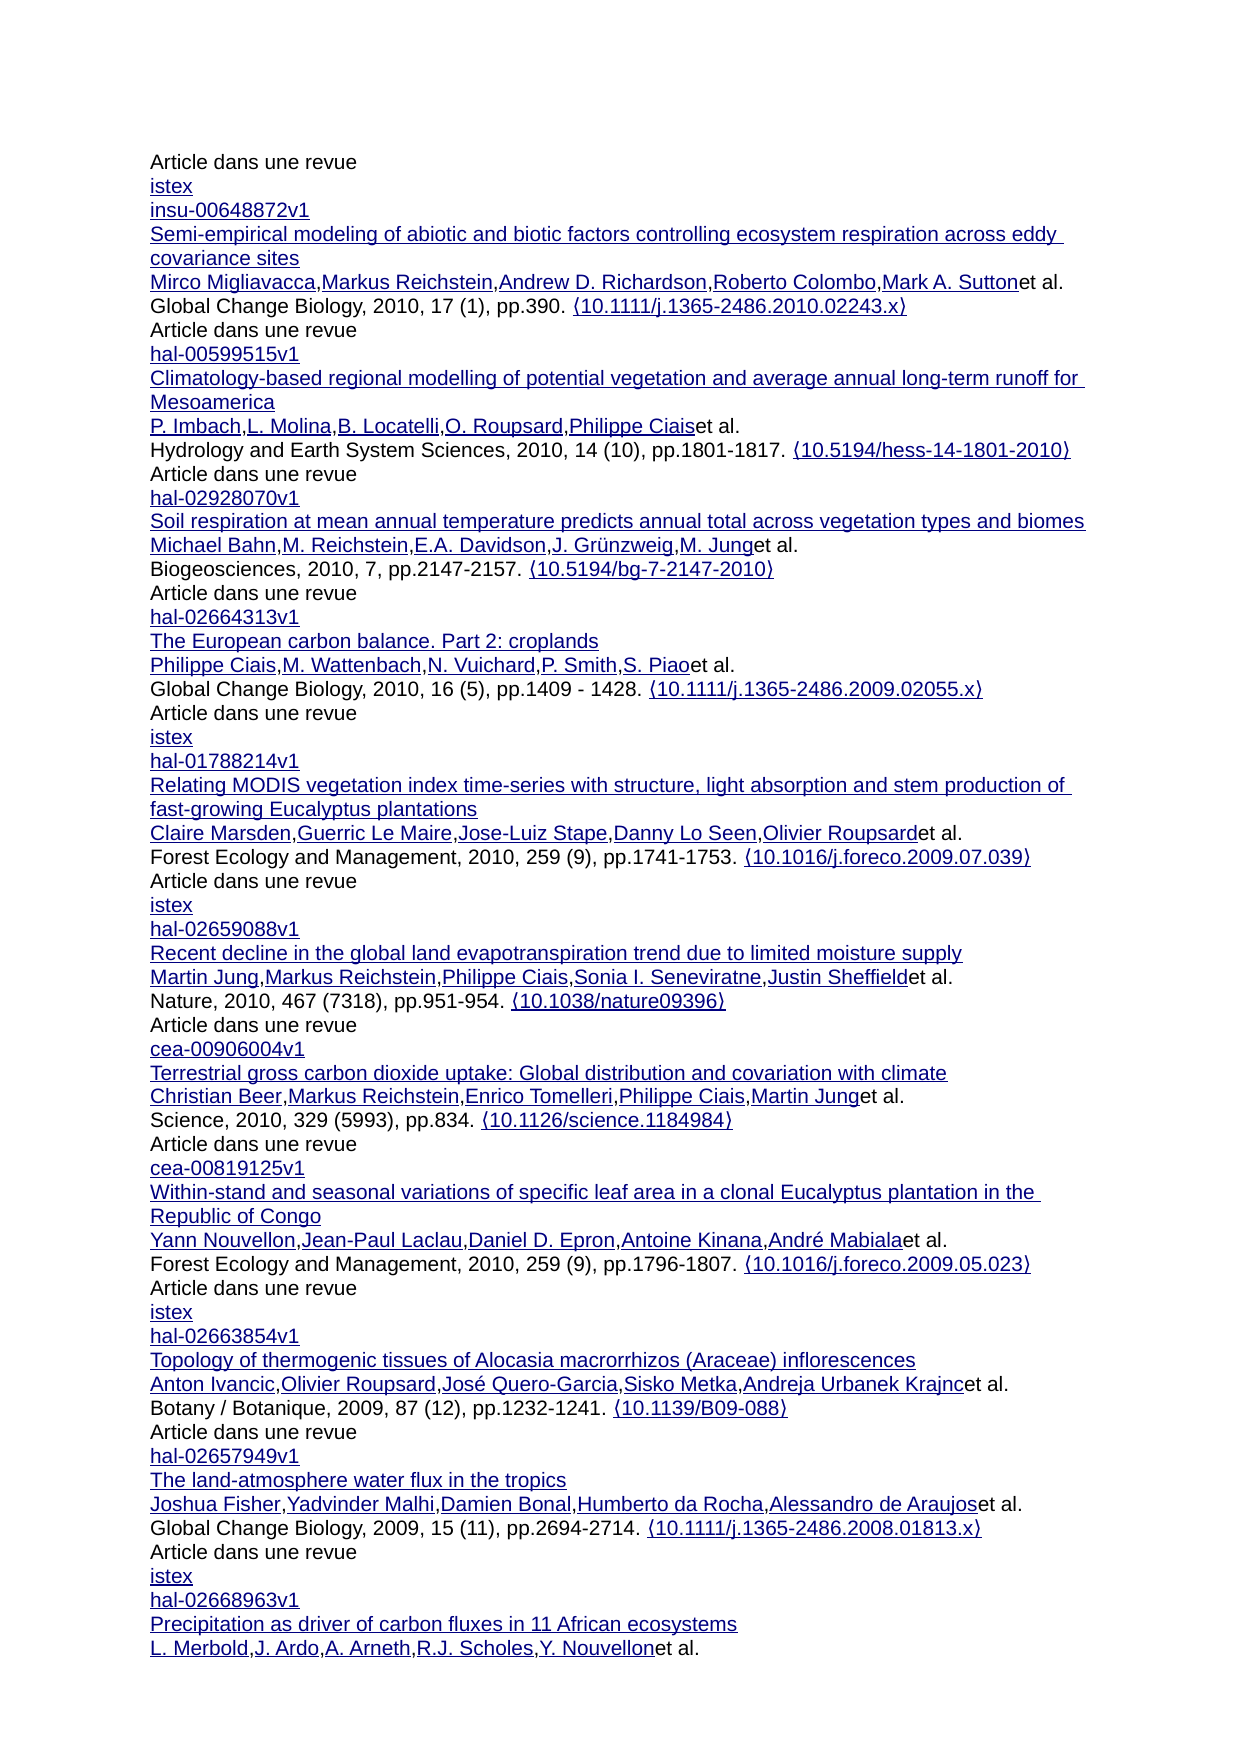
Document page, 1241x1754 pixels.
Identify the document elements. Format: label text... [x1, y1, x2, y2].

table_cell Climatology-based regional modelling of potential vegetation and average annual long-term runoff for Mesoamerica P. Imbach,L. Molina,B. Locatelli,O. Roupsard,Philippe Ciaiset al. Hydrology and Earth System Sciences, 2010, 14 (10), pp.1801-1817. ⟨10.5194/hess-14-1801-2010⟩ Article dans une revue hal-02928070v1 [150, 366, 1090, 509]
table_cell The European carbon balance. Part 2: croplands Philippe Ciais,M. Wattenbach,N. Vuichard,P. Smith,S. Piaoet al. Global Change Biology, 2010, 16 (5), pp.1409 - 1428. ⟨10.1111/j.1365-2486.2009.02055.x⟩ Article dans une revue istex hal-01788214v1 [150, 629, 1090, 773]
table_cell Topology of thermogenic tissues of Alocasia macrorrhizos (Araceae) inflorescences Anton Ivancic,Olivier Roupsard,José Quero-Garcia,Sisko Metka,Andreja Urbanek Krajncet al. Botany / Botanique, 2009, 87 (12), pp.1232-1241. ⟨10.1139/B09-088⟩ Article dans une revue hal-02657949v1 [150, 1348, 1090, 1468]
table_cell Article dans une revue istex insu-00648872v1 [150, 150, 1090, 222]
table_cell Semi-empirical modeling of abiotic and biotic factors controlling ecosystem respiration across eddy covariance sites Mirco Migliavacca,Markus Reichstein,Andrew D. Richardson,Roberto Colombo,Mark A. Suttonet al. Global Change Biology, 2010, 17 (1), pp.390. ⟨10.1111/j.1365-2486.2010.02243.x⟩ Article dans une revue hal-00599515v1 [150, 222, 1090, 366]
table_cell Within-stand and seasonal variations of specific leaf area in a clonal Eucalyptus plantation in the Republic of Congo Yann Nouvellon,Jean-Paul Laclau,Daniel D. Epron,Antoine Kinana,André Mabialaet al. Forest Ecology and Management, 2010, 259 (9), pp.1796-1807. ⟨10.1016/j.foreco.2009.05.023⟩ Article dans une revue istex hal-02663854v1 [150, 1180, 1090, 1348]
table_cell Terrestrial gross carbon dioxide uptake: Global distribution and covariation with climate Christian Beer,Markus Reichstein,Enrico Tomelleri,Philippe Ciais,Martin Junget al. Science, 2010, 329 (5993), pp.834. ⟨10.1126/science.1184984⟩ Article dans une revue cea-00819125v1 [150, 1060, 1090, 1180]
table_cell Precipitation as driver of carbon fluxes in 11 African ecosystems L. Merbold,J. Ardo,A. Arneth,R.J. Scholes,Y. Nouvellonet al. [150, 1611, 1090, 1659]
table_cell Soil respiration at mean annual temperature predicts annual total across vegetation types and biomes Michael Bahn,M. Reichstein,E.A. Davidson,J. Grünzweig,M. Junget al. Biogeosciences, 2010, 7, pp.2147-2157. ⟨10.5194/bg-7-2147-2010⟩ Article dans une revue hal-02664313v1 [150, 509, 1090, 629]
table_cell The land-atmosphere water flux in the tropics Joshua Fisher,Yadvinder Malhi,Damien Bonal,Humberto da Rocha,Alessandro de Araujoset al. Global Change Biology, 2009, 15 (11), pp.2694-2714. ⟨10.1111/j.1365-2486.2008.01813.x⟩ Article dans une revue istex hal-02668963v1 [150, 1468, 1090, 1611]
table_cell Relating MODIS vegetation index time-series with structure, light absorption and stem production of fast-growing Eucalyptus plantations Claire Marsden,Guerric Le Maire,Jose-Luiz Stape,Danny Lo Seen,Olivier Roupsardet al. Forest Ecology and Management, 2010, 259 (9), pp.1741-1753. ⟨10.1016/j.foreco.2009.07.039⟩ Article dans une revue istex hal-02659088v1 [150, 773, 1090, 941]
table_cell Recent decline in the global land evapotranspiration trend due to limited moisture supply Martin Jung,Markus Reichstein,Philippe Ciais,Sonia I. Seneviratne,Justin Sheffieldet al. Nature, 2010, 467 (7318), pp.951-954. ⟨10.1038/nature09396⟩ Article dans une revue cea-00906004v1 [150, 941, 1090, 1060]
